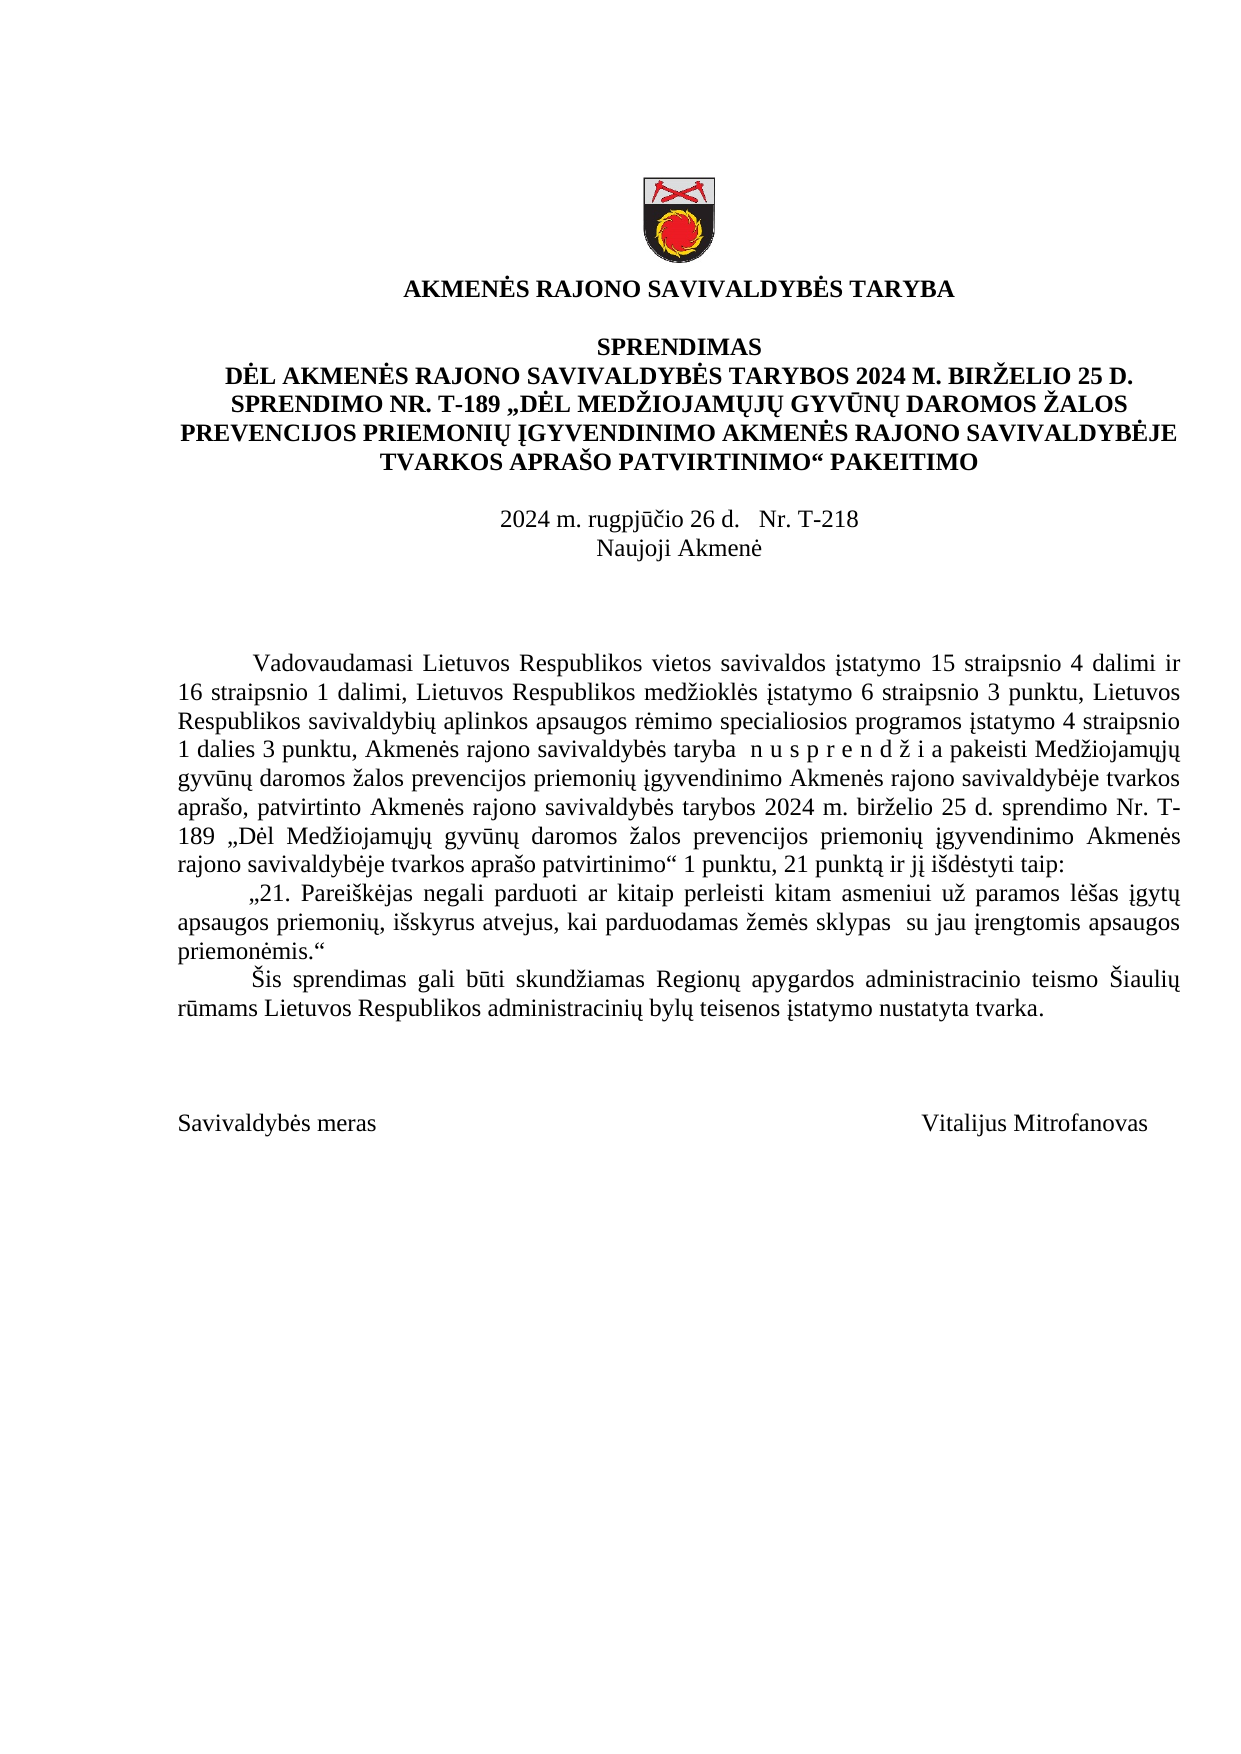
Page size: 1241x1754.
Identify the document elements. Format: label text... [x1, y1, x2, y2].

text DĖL AKMENĖS RAJONO SAVIVALDYBĖS TARYBOS 2024 M. BIRŽELIO 25 D. SPRENDIMO NR. T-189 „DĖL MEDŽIOJAMŲJŲ GYVŪNŲ DAROMOS ŽALOS PREVENCIJOS PRIEMONIŲ ĮGYVENDINIMO AKMENĖS RAJONO SAVIVALDYBĖJE TVARKOS APRAŠO PATVIRTINIMO“ PAKEITIMO [177, 361, 1181, 476]
text „21. Pareiškėjas negali parduoti ar kitaip perleisti kitam asmeniui už paramos lėšas įgytų apsaugos priemonių, išskyrus atvejus, kai parduodamas žemės sklypas su jau įrengtomis apsaugos priemonėmis.“ [177, 878, 1181, 964]
text AKMENĖS RAJONO SAVIVALDYBĖS TARYBA [177, 274, 1181, 303]
text SPRENDIMAS [177, 332, 1181, 361]
text Savivaldybės meras Vitalijus Mitrofanovas [177, 1108, 1178, 1137]
text Šis sprendimas gali būti skundžiamas Regionų apygardos administracinio teismo Šiaulių rūmams Lietuvos Respublikos administracinių bylų teisenos įstatymo nustatyta tvarka. [177, 964, 1181, 1022]
text Naujoji Akmenė [177, 533, 1181, 562]
text 2024 m. rugpjūčio 26 d. Nr. T-218 [177, 504, 1181, 533]
text Vadovaudamasi Lietuvos Respublikos vietos savivaldos įstatymo 15 straipsnio 4 dalimi ir 16 straipsnio 1 dalimi, Lietuvos Respublikos medžioklės įstatymo 6 straipsnio 3 punktu, Lietuvos Respublikos savivaldybių aplinkos apsaugos rėmimo specialiosios programos įstatymo 4 straipsnio 1 dalies 3 punktu, Akmenės rajono savivaldybės taryba n u s p r e n d ž i a pakeisti Medžiojamųjų gyvūnų daromos žalos prevencijos priemonių įgyvendinimo Akmenės rajono savivaldybėje tvarkos aprašo, patvirtinto Akmenės rajono savivaldybės tarybos 2024 m. birželio 25 d. sprendimo Nr. T-189 „Dėl Medžiojamųjų gyvūnų daromos žalos prevencijos priemonių įgyvendinimo Akmenės rajono savivaldybėje tvarkos aprašo patvirtinimo“ 1 punktu, 21 punktą ir jį išdėstyti taip: [177, 648, 1181, 878]
